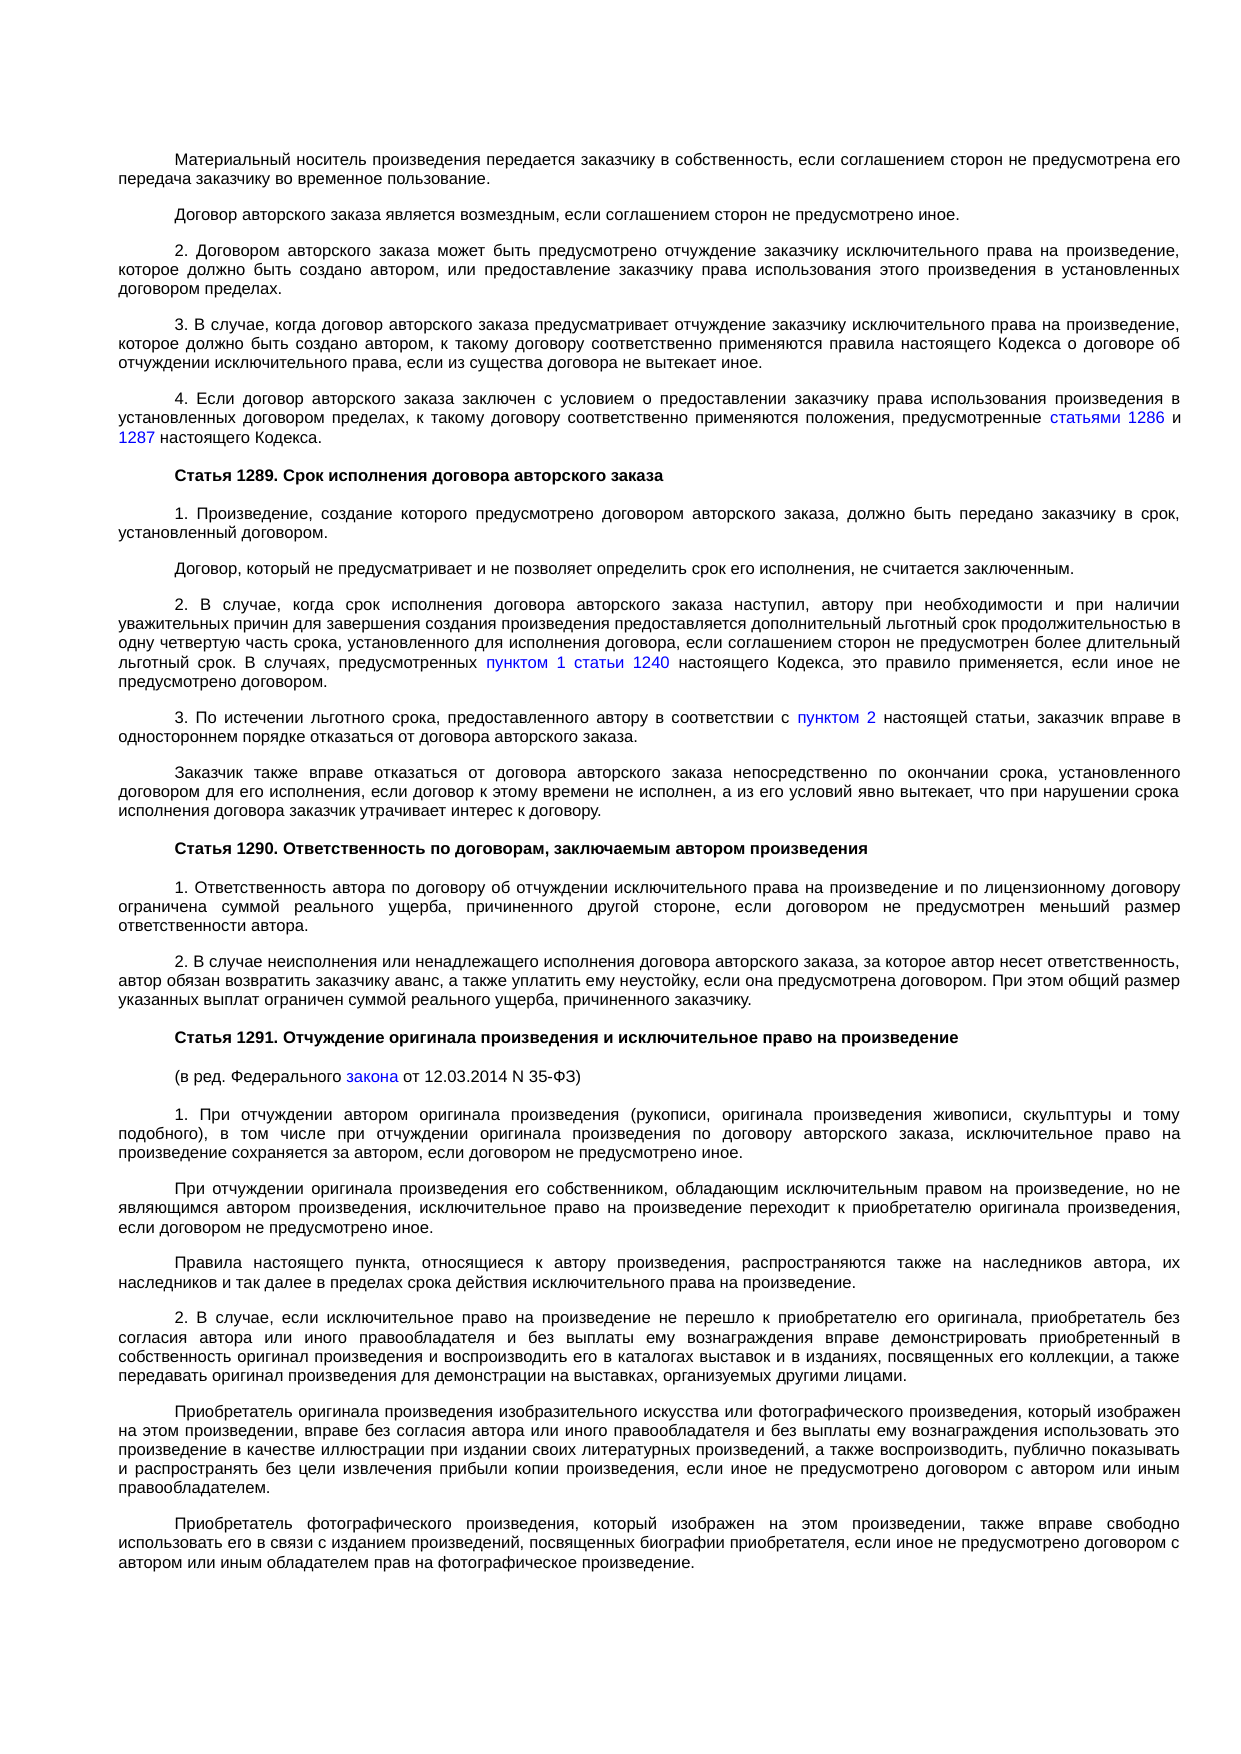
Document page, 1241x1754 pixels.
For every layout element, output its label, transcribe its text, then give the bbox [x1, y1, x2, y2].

subtitle Статья 1290. Ответственность по договорам, заключаемым автором произведения [118, 839, 1181, 858]
text 2. В случае неисполнения или ненадлежащего исполнения договора авторского заказа, за которое автор несет ответственность, автор обязан возвратить заказчику аванс, а также уплатить ему неустойку, если она предусмотрена договором. При этом общий размер указанных выплат ограничен суммой реального ущерба, причиненного заказчику. [118, 952, 1181, 1009]
text 3. В случае, когда договор авторского заказа предусматривает отчуждение заказчику исключительного права на произведение, которое должно быть создано автором, к такому договору соответственно применяются правила настоящего Кодекса о договоре об отчуждении исключительного права, если из существа договора не вытекает иное. [118, 315, 1181, 372]
text Заказчик также вправе отказаться от договора авторского заказа непосредственно по окончании срока, установленного договором для его исполнения, если договор к этому времени не исполнен, а из его условий явно вытекает, что при нарушении срока исполнения договора заказчик утрачивает интерес к договору. [118, 762, 1181, 820]
text Договор, который не предусматривает и не позволяет определить срок его исполнения, не считается заключенным. [118, 559, 1181, 578]
subtitle Статья 1289. Срок исполнения договора авторского заказа [118, 466, 1181, 485]
text 4. Если договор авторского заказа заключен с условием о предоставлении заказчику права использования произведения в установленных договором пределах, к такому договору соответственно применяются положения, предусмотренные статьями 1286 и 1287 настоящего Кодекса. [118, 389, 1181, 447]
subtitle Статья 1291. Отчуждение оригинала произведения и исключительное право на произведение [118, 1028, 1181, 1047]
text Приобретатель оригинала произведения изобразительного искусства или фотографического произведения, который изображен на этом произведении, вправе без согласия автора или иного правообладателя и без выплаты ему вознаграждения использовать это произведение в качестве иллюстрации при издании своих литературных произведений, а также воспроизводить, публично показывать и распространять без цели извлечения прибыли копии произведения, если иное не предусмотрено договором с автором или иным правообладателем. [118, 1402, 1181, 1497]
text 1. При отчуждении автором оригинала произведения (рукописи, оригинала произведения живописи, скульптуры и тому подобного), в том числе при отчуждении оригинала произведения по договору авторского заказа, исключительное право на произведение сохраняется за автором, если договором не предусмотрено иное. [118, 1105, 1181, 1162]
text 1. Ответственность автора по договору об отчуждении исключительного права на произведение и по лицензионному договору ограничена суммой реального ущерба, причиненного другой стороне, если договором не предусмотрен меньший размер ответственности автора. [118, 877, 1181, 935]
text Договор авторского заказа является возмездным, если соглашением сторон не предусмотрено иное. [118, 205, 1181, 224]
text 2. Договором авторского заказа может быть предусмотрено отчуждение заказчику исключительного права на произведение, которое должно быть создано автором, или предоставление заказчику права использования этого произведения в установленных договором пределах. [118, 241, 1181, 298]
text Материальный носитель произведения передается заказчику в собственность, если соглашением сторон не предусмотрена его передача заказчику во временное пользование. [118, 150, 1181, 188]
text 2. В случае, если исключительное право на произведение не перешло к приобретателю его оригинала, приобретатель без согласия автора или иного правообладателя и без выплаты ему вознаграждения вправе демонстрировать приобретенный в собственность оригинал произведения и воспроизводить его в каталогах выставок и в изданиях, посвященных его коллекции, а также передавать оригинал произведения для демонстрации на выставках, организуемых другими лицами. [118, 1308, 1181, 1385]
text 1. Произведение, создание которого предусмотрено договором авторского заказа, должно быть передано заказчику в срок, установленный договором. [118, 504, 1181, 542]
text (в ред. Федерального закона от 12.03.2014 N 35-ФЗ) [118, 1067, 1181, 1086]
text 2. В случае, когда срок исполнения договора авторского заказа наступил, автору при необходимости и при наличии уважительных причин для завершения создания произведения предоставляется дополнительный льготный срок продолжительностью в одну четвертую часть срока, установленного для исполнения договора, если соглашением сторон не предусмотрен более длительный льготный срок. В случаях, предусмотренных пунктом 1 статьи 1240 настоящего Кодекса, это правило применяется, если иное не предусмотрено договором. [118, 595, 1181, 691]
text 3. По истечении льготного срока, предоставленного автору в соответствии с пунктом 2 настоящей статьи, заказчик вправе в одностороннем порядке отказаться от договора авторского заказа. [118, 707, 1181, 746]
text Приобретатель фотографического произведения, который изображен на этом произведении, также вправе свободно использовать его в связи с изданием произведений, посвященных биографии приобретателя, если иное не предусмотрено договором с автором или иным обладателем прав на фотографическое произведение. [118, 1514, 1181, 1572]
text Правила настоящего пункта, относящиеся к автору произведения, распространяются также на наследников автора, их наследников и так далее в пределах срока действия исключительного права на произведение. [118, 1253, 1181, 1292]
text При отчуждении оригинала произведения его собственником, обладающим исключительным правом на произведение, но не являющимся автором произведения, исключительное право на произведение переходит к приобретателю оригинала произведения, если договором не предусмотрено иное. [118, 1179, 1181, 1237]
